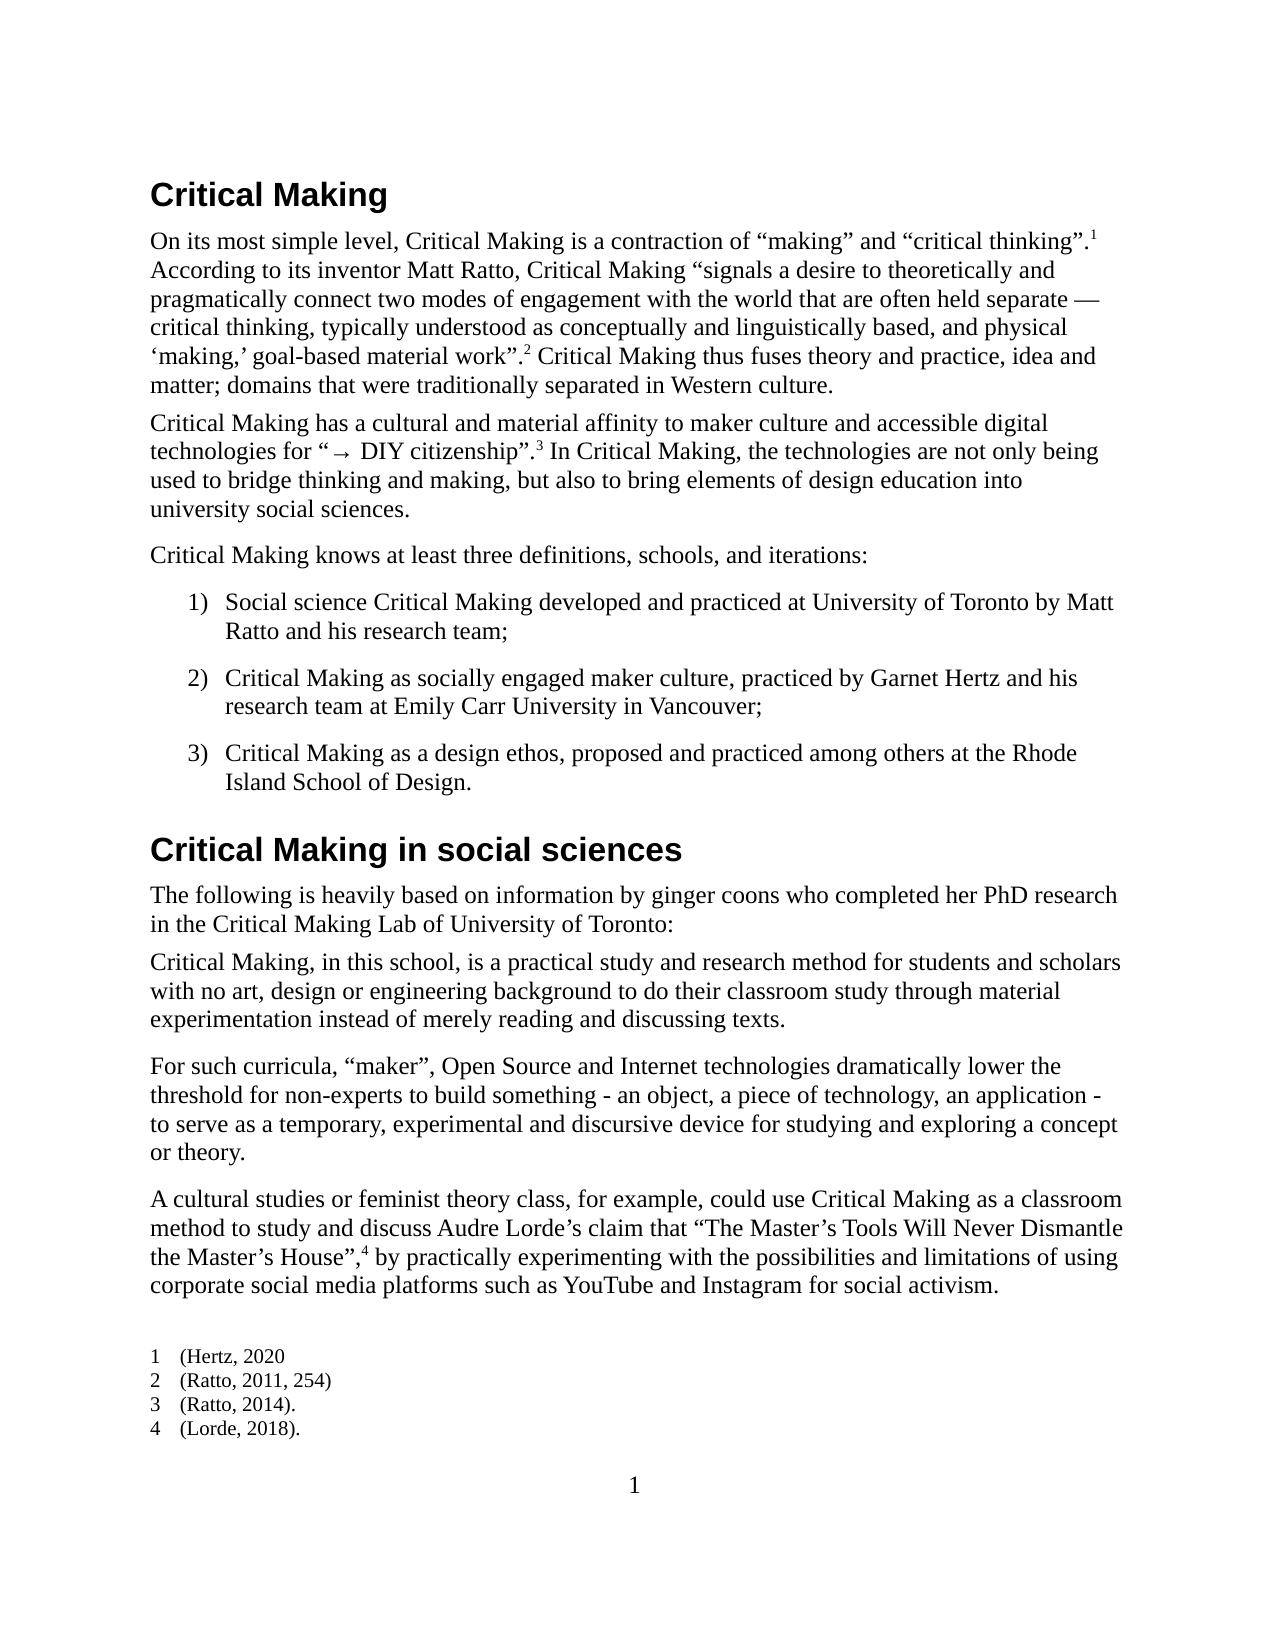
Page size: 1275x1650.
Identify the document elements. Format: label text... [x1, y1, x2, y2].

subtitle Critical Making in social sciences [150, 829, 1125, 868]
text (Lorde, 2018). [150, 1416, 1125, 1440]
text (Ratto, 2011, 254) [150, 1368, 1125, 1392]
text On its most simple level, Critical Making is a contraction of “making” and “critical thinking”. According to its inventor Matt Ratto, Critical Making “signals a desire to theoretically and pragmatically connect two modes of engagement with the world that are often held separate — critical thinking, typically understood as conceptually and linguistically based, and physical ‘making,’ goal-based material work”. Critical Making thus fuses theory and practice, idea and matter; domains that were traditionally separated in Western culture. [150, 226, 1125, 399]
text A cultural studies or feminist theory class, for example, could use Critical Making as a classroom method to study and discuss Audre Lorde’s claim that “The Master’s Tools Will Never Dismantle the Master’s House”, by practically experimenting with the possibilities and limitations of using corporate social media platforms such as YouTube and Instagram for social activism. [150, 1184, 1125, 1299]
subtitle Critical Making [150, 175, 1125, 214]
text For such curricula, “maker”, Open Source and Internet technologies dramatically lower the threshold for non-experts to build something - an object, a piece of technology, an application - to serve as a temporary, experimental and discursive device for studying and exploring a concept or theory. [150, 1051, 1125, 1166]
text Critical Making has a cultural and material affinity to maker culture and accessible digital technologies for “→ DIY citizenship”. In Critical Making, the technologies are not only being used to bridge thinking and making, but also to bring elements of design education into university social sciences. [150, 408, 1125, 523]
text (Hertz, 2020 [150, 1344, 1125, 1368]
text (Ratto, 2014). [150, 1392, 1125, 1416]
text The following is heavily based on information by ginger coons who completed her PhD research in the Critical Making Lab of University of Toronto: [150, 881, 1125, 938]
list Social science Critical Making developed and practiced at University of Toronto by Matt Ratto and his research team; [187, 587, 1125, 645]
list Critical Making as socially engaged maker culture, practiced by Garnet Hertz and his research team at Emily Carr University in Vancouver; [187, 663, 1125, 720]
list Critical Making as a design ethos, proposed and practiced among others at the Rhode Island School of Design. [187, 738, 1125, 796]
text Critical Making, in this school, is a practical study and research method for students and scholars with no art, design or engineering background to do their classroom study through material experimentation instead of merely reading and discussing texts. [150, 947, 1125, 1033]
text Critical Making knows at least three definitions, schools, and iterations: [150, 541, 1125, 569]
